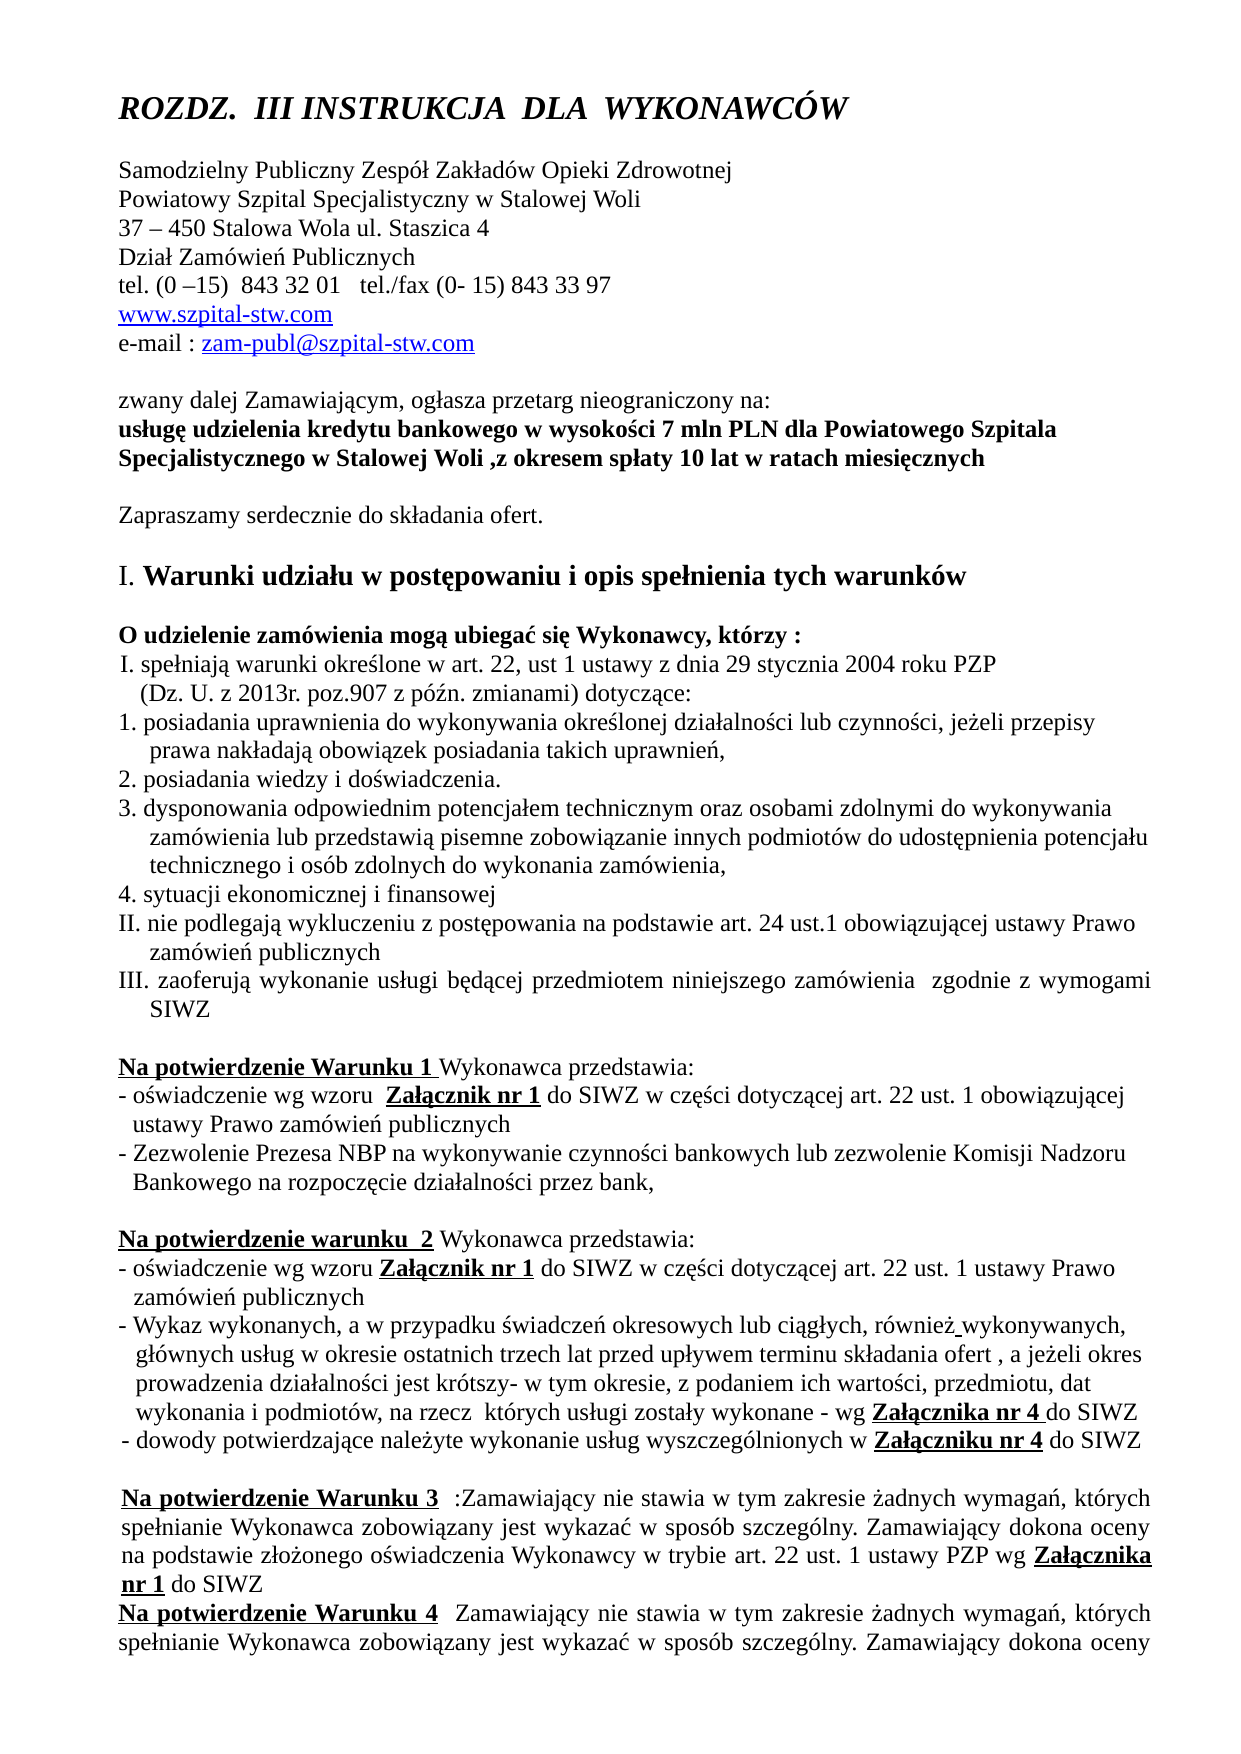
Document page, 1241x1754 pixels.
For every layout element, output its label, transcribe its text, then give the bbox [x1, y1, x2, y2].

text I. Warunki udziału w postępowaniu i opis spełnienia tych warunków [118, 558, 1152, 592]
text - Zezwolenie Prezesa NBP na wykonywanie czynności bankowych lub zezwolenie Komisji Nadzoru Bankowego na rozpoczęcie działalności przez bank, [118, 1138, 1152, 1195]
text Powiatowy Szpital Specjalistyczny w Stalowej Woli [118, 184, 1152, 213]
text III. zaoferują wykonanie usługi będącej przedmiotem niniejszego zamówienia zgodnie z wymogami SIWZ [118, 965, 1152, 1023]
text 4. sytuacji ekonomicznej i finansowej [118, 879, 1152, 908]
text 2. posiadania wiedzy i doświadczenia. [118, 764, 1152, 793]
text Dział Zamówień Publicznych [118, 242, 1152, 271]
text 37 – 450 Stalowa Wola ul. Staszica 4 [118, 213, 1152, 242]
text Na potwierdzenie Warunku 3 :Zamawiający nie stawia w tym zakresie żadnych wymagań, których spełnianie Wykonawca zobowiązany jest wykazać w sposób szczególny. Zamawiający dokona oceny na podstawie złożonego oświadczenia Wykonawcy w trybie art. 22 ust. 1 ustawy PZP wg Załącznika nr 1 do SIWZ [121, 1483, 1152, 1598]
text - oświadczenie wg wzoru Załącznik nr 1 do SIWZ w części dotyczącej art. 22 ust. 1 ustawy Prawo zamówień publicznych [118, 1253, 1152, 1310]
text I. spełniają warunki określone w art. 22, ust 1 ustawy z dnia 29 stycznia 2004 roku PZP [120, 649, 1152, 678]
text 1. posiadania uprawnienia do wykonywania określonej działalności lub czynności, jeżeli przepisy prawa nakładają obowiązek posiadania takich uprawnień, [118, 707, 1152, 764]
text - dowody potwierdzające należyte wykonanie usług wyszczególnionych w Załączniku nr 4 do SIWZ [121, 1425, 1152, 1454]
text Samodzielny Publiczny Zespół Zakładów Opieki Zdrowotnej [118, 156, 1152, 184]
text - oświadczenie wg wzoru Załącznik nr 1 do SIWZ w części dotyczącej art. 22 ust. 1 obowiązującej ustawy Prawo zamówień publicznych [118, 1080, 1152, 1138]
text 3. dysponowania odpowiednim potencjałem technicznym oraz osobami zdolnymi do wykonywania zamówienia lub przedstawią pisemne zobowiązanie innych podmiotów do udostępnienia potencjału technicznego i osób zdolnych do wykonania zamówienia, [118, 793, 1152, 879]
text usługę udzielenia kredytu bankowego w wysokości 7 mln PLN dla Powiatowego Szpitala Specjalistycznego w Stalowej Woli ,z okresem spłaty 10 lat w ratach miesięcznych [118, 414, 1152, 472]
text e-mail : zam-publ@szpital-stw.com [118, 328, 1152, 357]
text tel. (0 –15) 843 32 01 tel./fax (0- 15) 843 33 97 [118, 271, 1152, 299]
text Zapraszamy serdecznie do składania ofert. [118, 501, 1152, 529]
subtitle ROZDZ. III INSTRUKCJA DLA WYKONAWCÓW [118, 88, 1152, 127]
text Na potwierdzenie warunku 2 Wykonawca przedstawia: [118, 1224, 1152, 1253]
text zwany dalej Zamawiającym, ogłasza przetarg nieograniczony na: [118, 386, 1152, 414]
text (Dz. U. z 2013r. poz.907 z późn. zmianami) dotyczące: [140, 678, 1152, 707]
text www.szpital-stw.com [118, 299, 1152, 328]
text Na potwierdzenie Warunku 1 Wykonawca przedstawia: [118, 1052, 1152, 1080]
text Na potwierdzenie Warunku 4 Zamawiający nie stawia w tym zakresie żadnych wymagań, których spełnianie Wykonawca zobowiązany jest wykazać w sposób szczególny. Zamawiający dokona oceny [118, 1598, 1152, 1655]
text II. nie podlegają wykluczeniu z postępowania na podstawie art. 24 ust.1 obowiązującej ustawy Prawo zamówień publicznych [118, 908, 1152, 965]
text - Wykaz wykonanych, a w przypadku świadczeń okresowych lub ciągłych, również wykonywanych, głównych usług w okresie ostatnich trzech lat przed upływem terminu składania ofert , a jeżeli okres prowadzenia działalności jest krótszy- w tym okresie, z podaniem ich wartości, przedmiotu, dat wykonania i podmiotów, na rzecz których usługi zostały wykonane - wg Załącznika nr 4 do SIWZ [118, 1310, 1152, 1425]
text O udzielenie zamówienia mogą ubiegać się Wykonawcy, którzy : [118, 620, 1152, 649]
